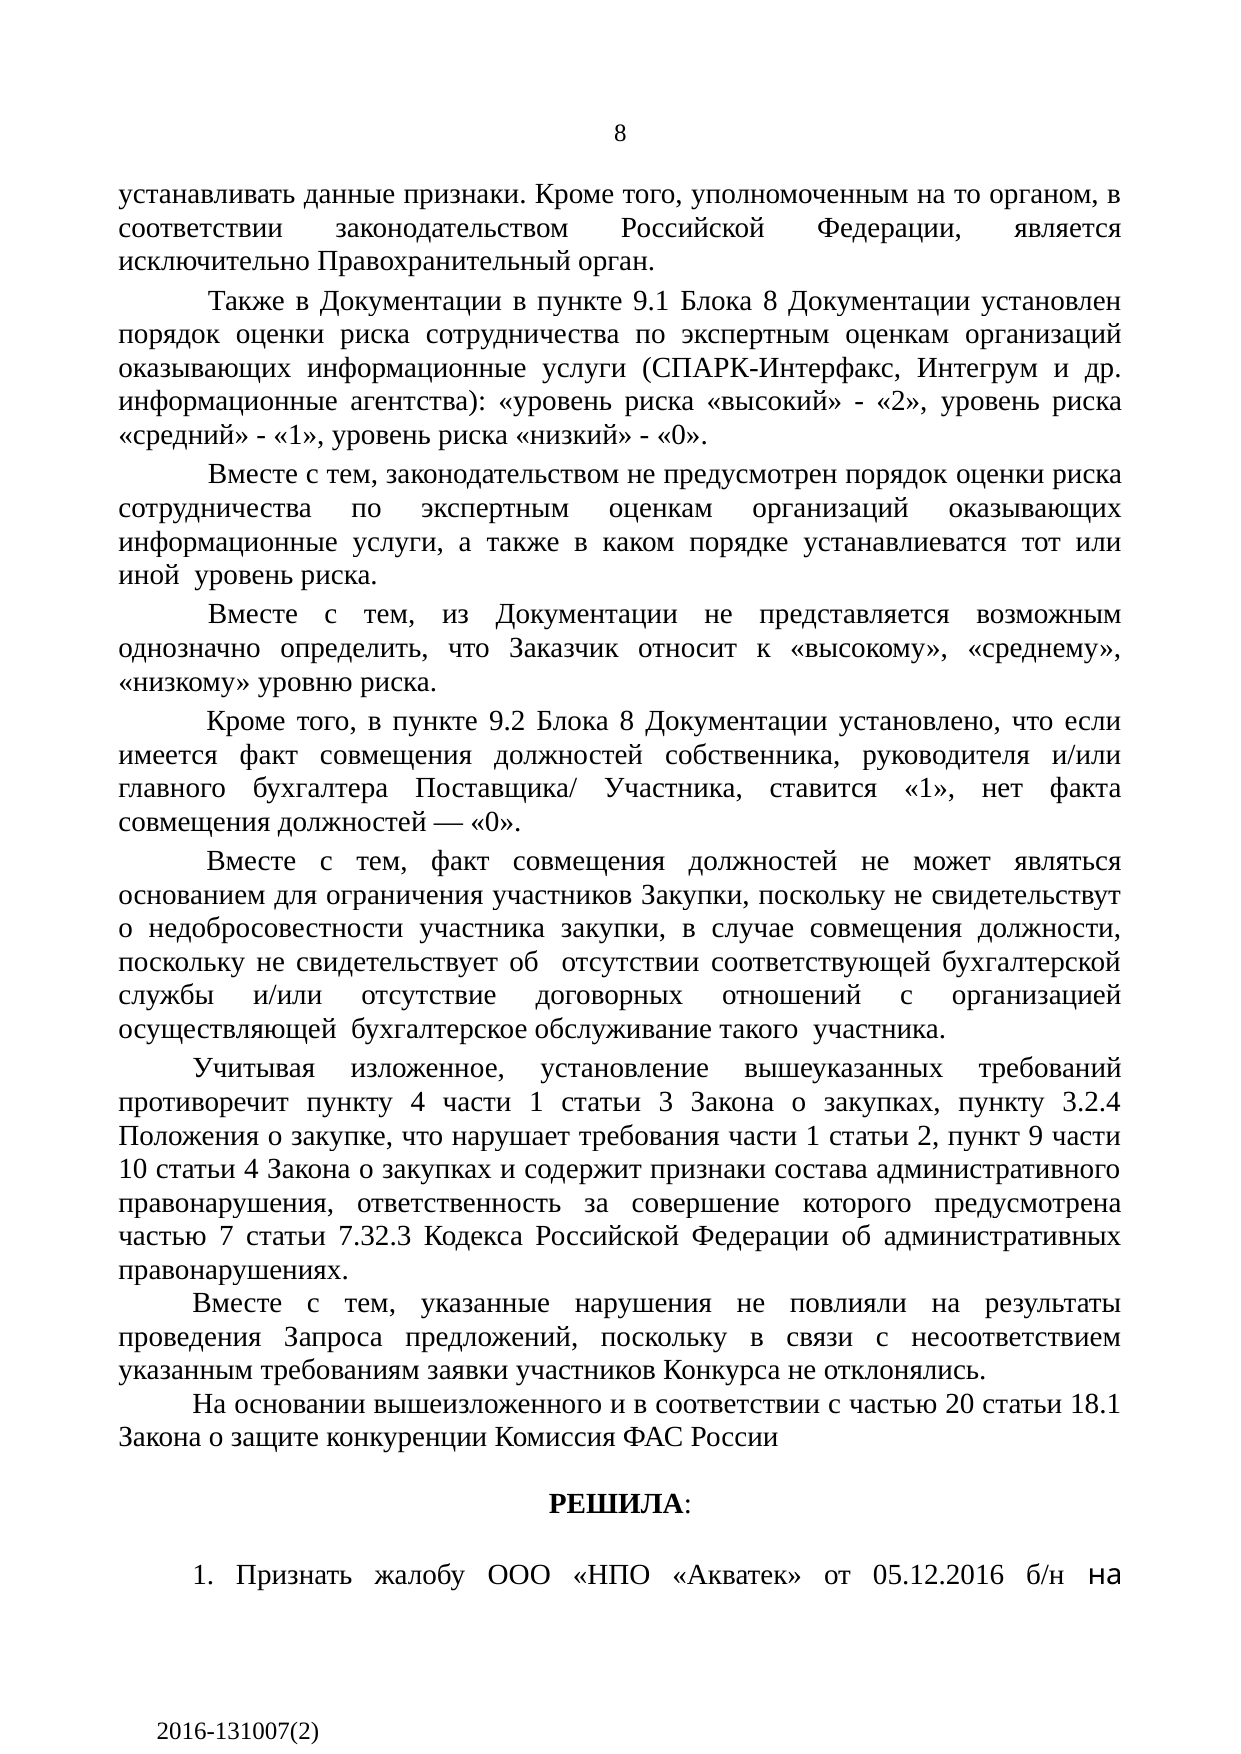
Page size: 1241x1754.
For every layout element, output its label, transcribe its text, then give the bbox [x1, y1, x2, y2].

text Вместе с тем, из Документации не представляется возможным однозначно определить, что Заказчик относит к «высокому», «среднему», «низкому» уровню риска. [118, 597, 1122, 697]
text Кроме того, в пункте 9.2 Блока 8 Документации установлено, что если имеется факт совмещения должностей собственника, руководителя и/или главного бухгалтера Поставщика/ Участника, ставится «1», нет факта совмещения должностей — «0». [118, 703, 1122, 837]
text На основании вышеизложенного и в соответствии с частью 20 статьи 18.1 Закона о защите конкуренции Комиссия ФАС России [118, 1386, 1122, 1453]
text устанавливать данные признаки. Кроме того, уполномоченным на то органом, в соответствии законодательством Российской Федерации, является исключительно Правохранительный орган. [118, 176, 1122, 277]
text Также в Документации в пункте 9.1 Блока 8 Документации установлен порядок оценки риска сотрудничества по экспертным оценкам организаций оказывающих информационные услуги (СПАРК-Интерфакс, Интегрум и др. информационные агентства): «уровень риска «высокий» - «2», уровень риска «средний» - «1», уровень риска «низкий» - «0». [118, 283, 1122, 451]
text Вместе с тем, законодательством не предусмотрен порядок оценки риска сотрудничества по экспертным оценкам организаций оказывающих информационные услуги, а также в каком порядке устанавлиеватся тот или иной уровень риска. [118, 457, 1122, 591]
text 1. Признать жалобу ООО «НПО «Акватек» от 05.12.2016 б/н на [118, 1554, 1122, 1593]
text Вместе с тем, указанные нарушения не повлияли на результаты проведения Запроса предложений, поскольку в связи с несоответствием указанным требованиям заявки участников Конкурса не отклонялись. [118, 1285, 1122, 1386]
text Вместе с тем, факт совмещения должностей не может являться основанием для ограничения участников Закупки, поскольку не свидетельствут о недобросовестности участника закупки, в случае совмещения должности, поскольку не свидетельствует об отсутствии соответствующей бухгалтерской службы и/или отсутствие договорных отношений с организацией осуществляющей бухгалтерское обслуживание такого участника. [118, 843, 1122, 1044]
text Учитывая изложенное, установление вышеуказанных требований противоречит пункту 4 части 1 статьи 3 Закона о закупках, пункту 3.2.4 Положения о закупке, что нарушает требования части 1 статьи 2, пункт 9 части 10 статьи 4 Закона о закупках и содержит признаки состава административного правонарушения, ответственность за совершение которого предусмотрена частью 7 статьи 7.32.3 Кодекса Российской Федерации об административных правонарушениях. [118, 1051, 1122, 1285]
text РЕШИЛА: [118, 1487, 1122, 1520]
